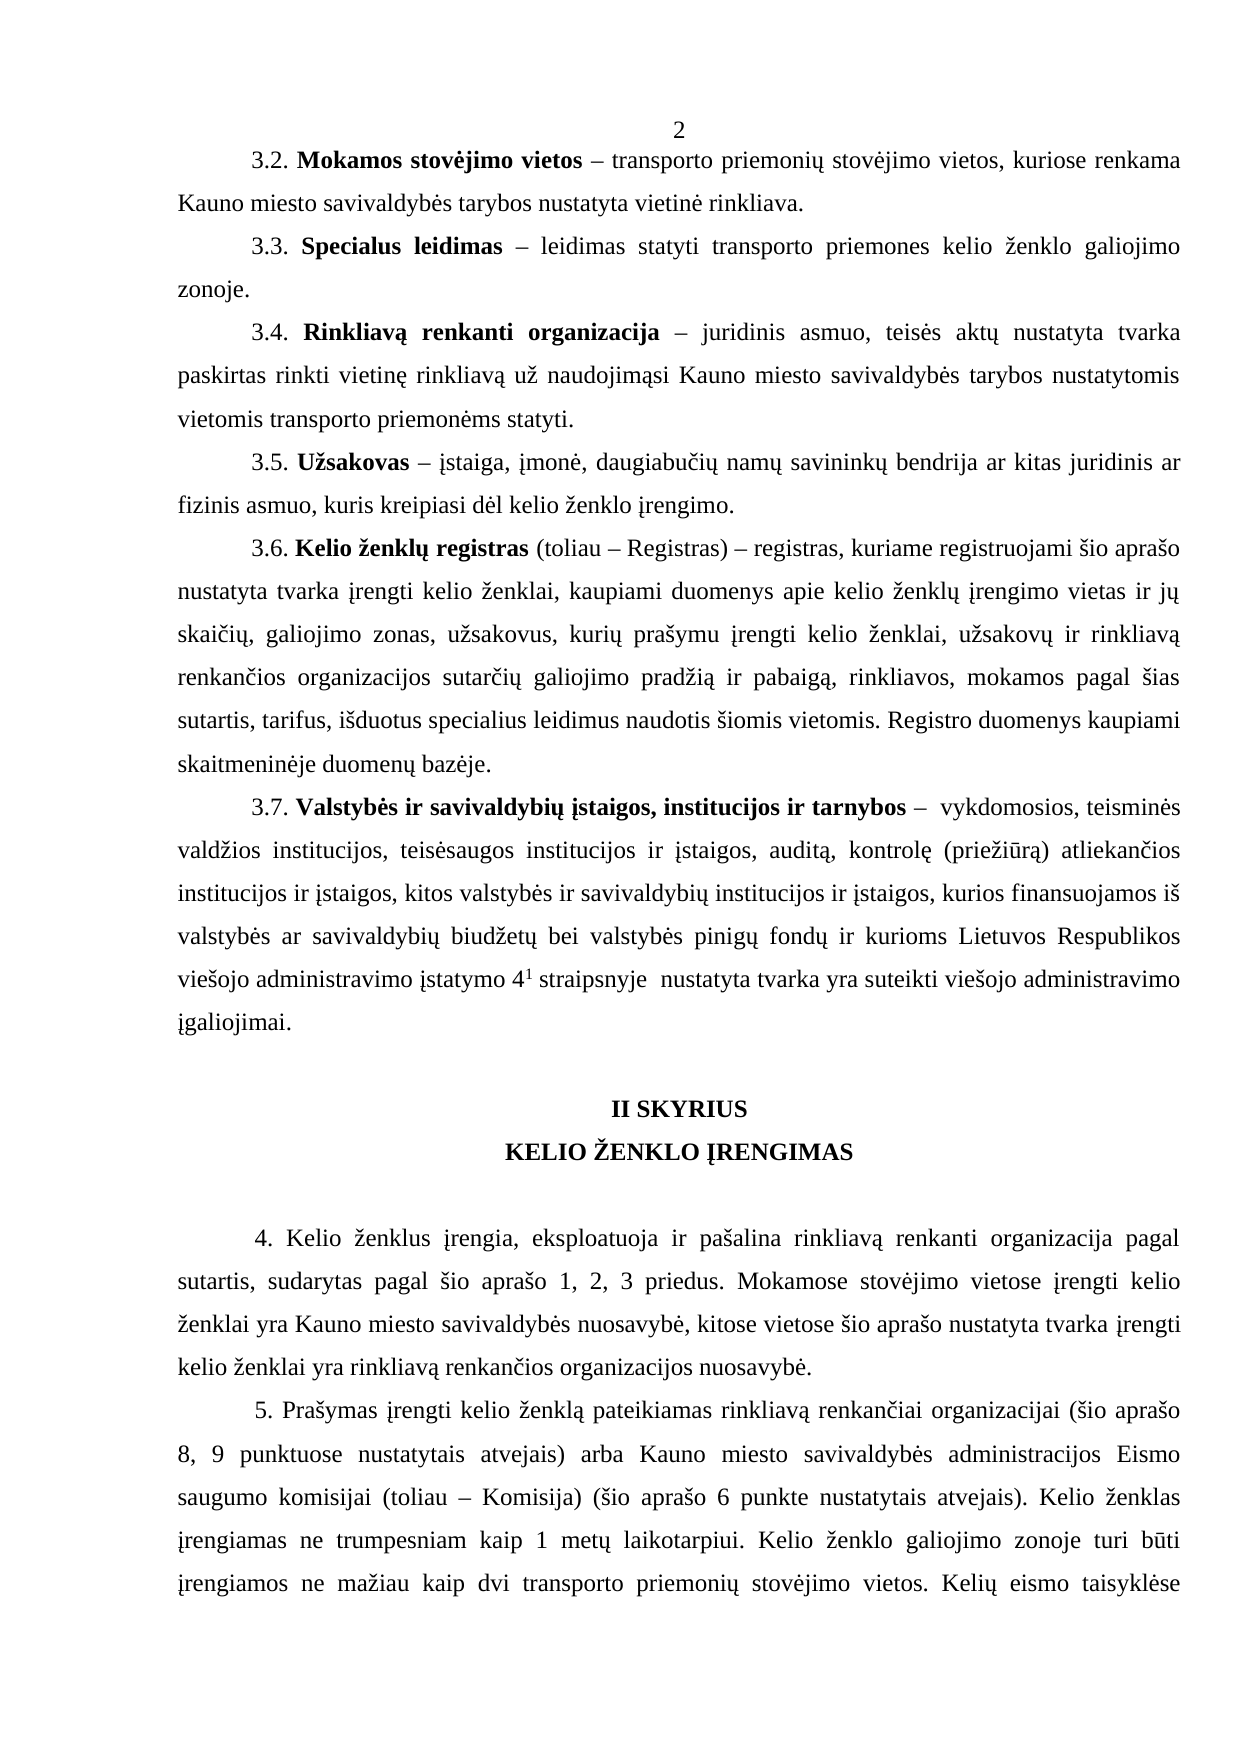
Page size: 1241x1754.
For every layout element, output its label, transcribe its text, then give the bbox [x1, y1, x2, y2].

text 3.2. Mokamos stovėjimo vietos – transporto priemonių stovėjimo vietos, kuriose renkama Kauno miesto savivaldybės tarybos nustatyta vietinė rinkliava. [177, 145, 1181, 217]
text 3.5. Užsakovas – įstaiga, įmonė, daugiabučių namų savininkų bendrija ar kitas juridinis ar fizinis asmuo, kuris kreipiasi dėl kelio ženklo įrengimo. [177, 447, 1181, 519]
text KELIO ŽENKLO ĮRENGIMAS [177, 1137, 1181, 1166]
text II SKYRIUS [177, 1094, 1181, 1122]
text 3.4. Rinkliavą renkanti organizacija – juridinis asmuo, teisės aktų nustatyta tvarka paskirtas rinkti vietinę rinkliavą už naudojimąsi Kauno miesto savivaldybės tarybos nustatytomis vietomis transporto priemonėms statyti. [177, 317, 1181, 432]
text 3.3. Specialus leidimas – leidimas statyti transporto priemones kelio ženklo galiojimo zonoje. [177, 231, 1181, 303]
text 4. Kelio ženklus įrengia, eksploatuoja ir pašalina rinkliavą renkanti organizacija pagal sutartis, sudarytas pagal šio aprašo 1, 2, 3 priedus. Mokamose stovėjimo vietose įrengti kelio ženklai yra Kauno miesto savivaldybės nuosavybė, kitose vietose šio aprašo nustatyta tvarka įrengti kelio ženklai yra rinkliavą renkančios organizacijos nuosavybė. [177, 1223, 1181, 1381]
text 3.6. Kelio ženklų registras (toliau – Registras) – registras, kuriame registruojami šio aprašo nustatyta tvarka įrengti kelio ženklai, kaupiami duomenys apie kelio ženklų įrengimo vietas ir jų skaičių, galiojimo zonas, užsakovus, kurių prašymu įrengti kelio ženklai, užsakovų ir rinkliavą renkančios organizacijos sutarčių galiojimo pradžią ir pabaigą, rinkliavos, mokamos pagal šias sutartis, tarifus, išduotus specialius leidimus naudotis šiomis vietomis. Registro duomenys kaupiami skaitmeninėje duomenų bazėje. [177, 533, 1181, 777]
text 5. Prašymas įrengti kelio ženklą pateikiamas rinkliavą renkančiai organizacijai (šio aprašo 8, 9 punktuose nustatytais atvejais) arba Kauno miesto savivaldybės administracijos Eismo saugumo komisijai (toliau – Komisija) (šio aprašo 6 punkte nustatytais atvejais). Kelio ženklas įrengiamas ne trumpesniam kaip 1 metų laikotarpiui. Kelio ženklo galiojimo zonoje turi būti įrengiamos ne mažiau kaip dvi transporto priemonių stovėjimo vietos. Kelių eismo taisyklėse [177, 1396, 1181, 1597]
text 3.7. Valstybės ir savivaldybių įstaigos, institucijos ir tarnybos – vykdomosios, teisminės valdžios institucijos, teisėsaugos institucijos ir įstaigos, auditą, kontrolę (priežiūrą) atliekančios institucijos ir įstaigos, kitos valstybės ir savivaldybių institucijos ir įstaigos, kurios finansuojamos iš valstybės ar savivaldybių biudžetų bei valstybės pinigų fondų ir kurioms Lietuvos Respublikos viešojo administravimo įstatymo 41 straipsnyje nustatyta tvarka yra suteikti viešojo administravimo įgaliojimai. [177, 792, 1181, 1036]
